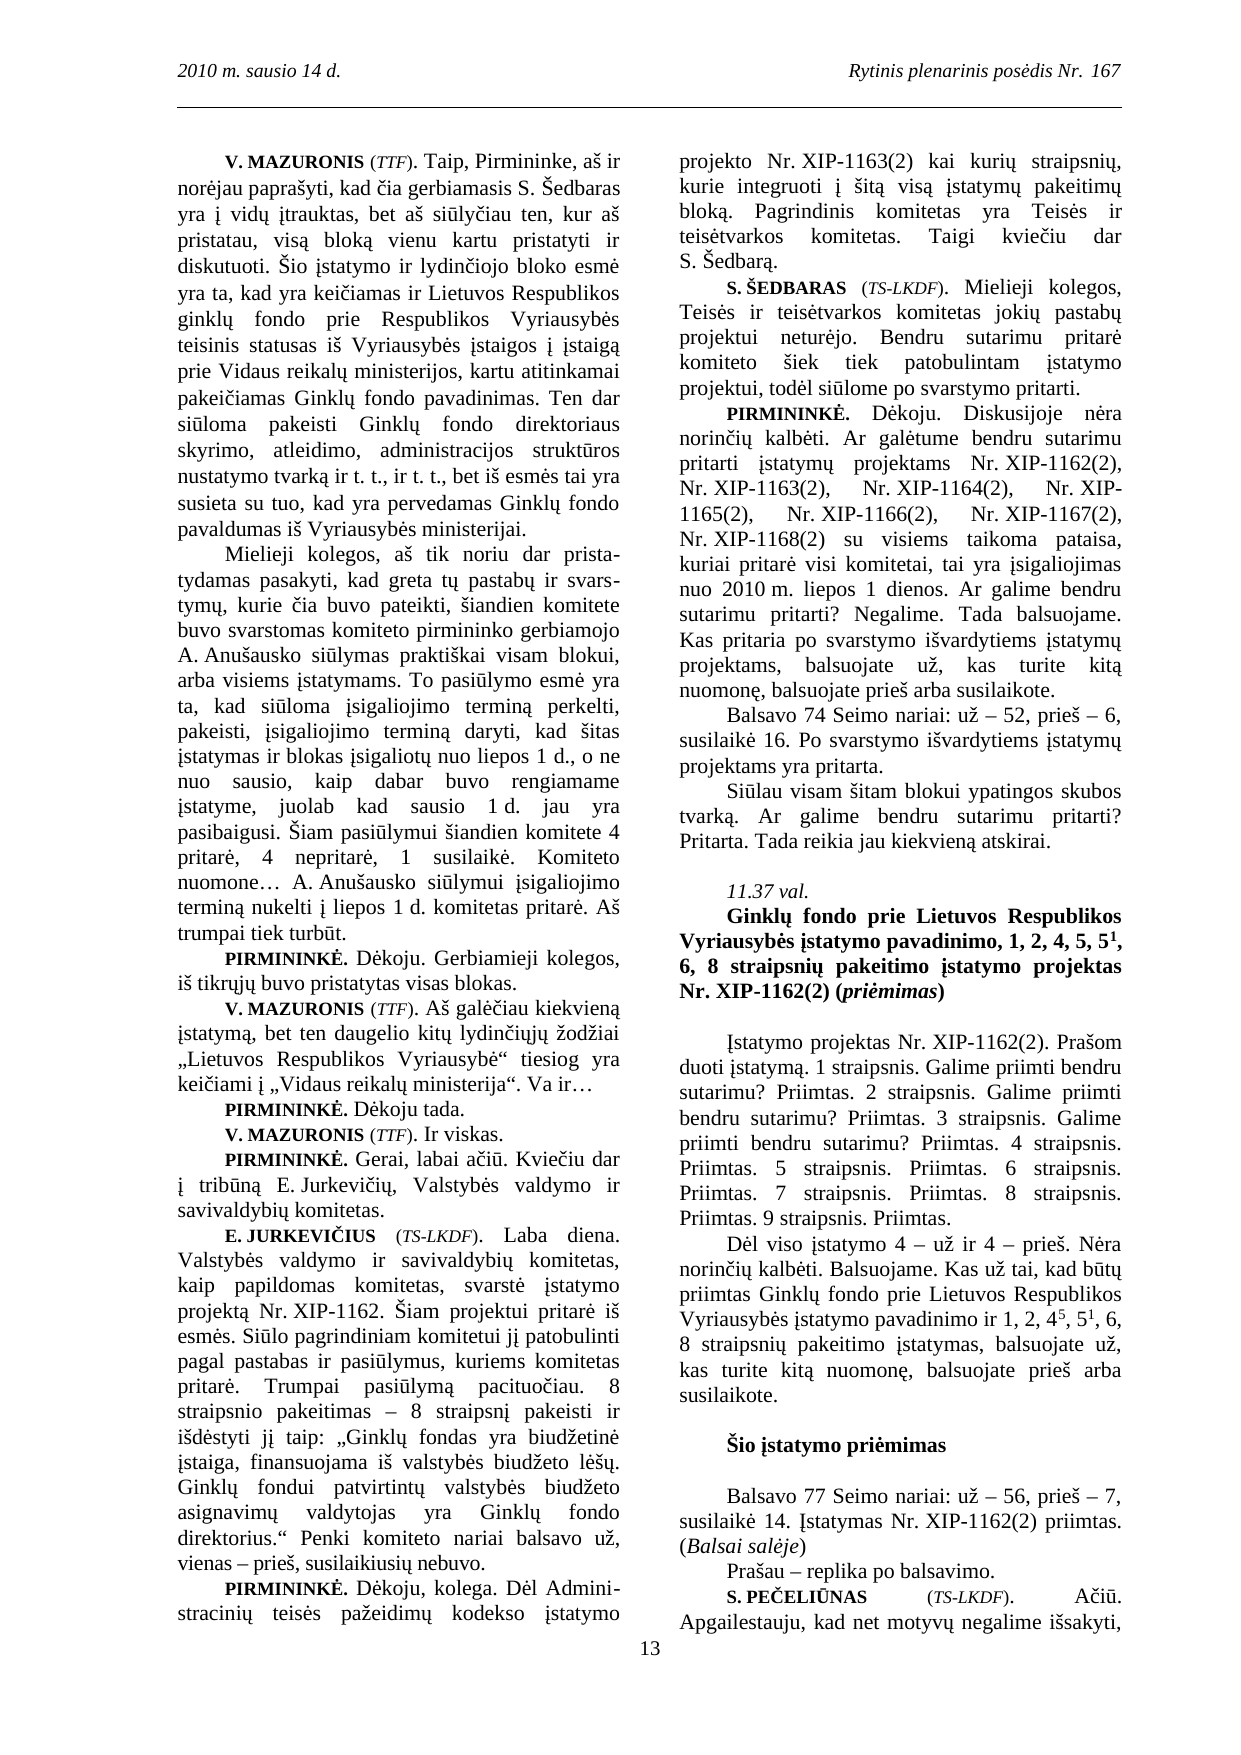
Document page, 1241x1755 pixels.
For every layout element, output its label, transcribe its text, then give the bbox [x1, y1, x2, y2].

text Ginklų fondo prie Lietuvos Respublikos Vyriausybės įstatymo pavadinimo, 1, 2, 4, 5, 51, 6, 8 straipsnių pakeitimo įstatymo projektas Nr. XIP-1162(2) (priėmimas) [679, 903, 1122, 1004]
text E. JURKEVIČIUS (TS-LKDF). Laba diena. Val­stybės valdymo ir savivaldybių komitetas, kaip papildomas komitetas, svarstė įstatymo projektą Nr. XIP-1162. Šiam projektui pritarė iš esmės. Siū­lo pagrindiniam komitetui jį patobulinti pagal pastabas ir pasiūlymus, kuriems komitetas pritarė. Trumpai pasiūlymą pacituočiau. 8 straipsnio pakeitimas – 8 straipsnį pakeisti ir išdėstyti jį taip: „Ginklų fondas yra biudžetinė įstaiga, finansuojama iš valstybės biudžeto lėšų. Ginklų fondui pa­tvirtintų valstybės biudžeto asignavimų valdytojas yra Ginklų fondo direktorius.“ Penki komiteto na­riai balsavo už, vienas – prieš, susilaikiusių nebuvo. [177, 1222, 620, 1575]
text Šio įstatymo priėmimas [679, 1432, 1122, 1457]
text V. MAZURONIS (TTF). Taip, Pirmininke, aš ir norėjau paprašyti, kad čia gerbiamasis S. Šedbaras yra į vidų įtrauktas, bet aš siūlyčiau ten, kur aš pri­statau, visą bloką vienu kartu pristatyti ir diskutuoti. Šio įstatymo ir lydinčiojo bloko esmė yra ta, kad yra keičiamas ir Lietuvos Respublikos gink­lų fondo prie Respublikos Vyriausybės teisinis sta­tusas iš Vyriausybės įstaigos į įstaigą prie Vidaus reikalų ministerijos, kartu atitinkamai pakeičiamas Ginklų fondo pavadinimas. Ten dar siūloma pakei­sti Ginklų fondo direktoriaus skyrimo, atleidimo, administracijos struktūros nustatymo tvarką ir t. t., ir t. t., bet iš esmės tai yra susieta su tuo, kad yra pervedamas Ginklų fondo pavaldumas iš Vyriausybės ministerijai. [177, 148, 620, 541]
text 11.37 val. [726, 879, 1122, 903]
text Siūlau visam šitam blokui ypatingos skubos tvarką. Ar galime bendru sutarimu pritarti? Pritarta. Tada reikia jau kiekvieną atskirai. [679, 778, 1122, 853]
text Įstatymo projektas Nr. XIP-1162(2). Prašom duoti įstatymą. 1 straipsnis. Galime priimti bendru sutarimu? Priimtas. 2 straipsnis. Galime priimti bendru sutarimu? Priimtas. 3 straipsnis. Galime pri­imti bendru sutarimu? Priimtas. 4 straipsnis. Priimtas. 5 straipsnis. Priimtas. 6 straipsnis. Priimtas. 7 straipsnis. Priimtas. 8 straipsnis. Priimtas. 9 straipsnis. Priimtas. [679, 1029, 1122, 1231]
text projekto Nr. XIP-1163(2) kai kurių straipsnių, kurie integruoti į šitą visą įstatymų pakeitimų bloką. Pa­grindinis komitetas yra Teisės ir teisėtvarkos komitetas. Taigi kviečiu dar S. Šedbarą. [679, 148, 1122, 274]
text PIRMININKĖ. Dėkoju. Diskusijoje nėra norin­čių kalbėti. Ar galėtume bendru sutarimu pritarti įstatymų projektams Nr. XIP-1162(2), Nr. XIP-1163(2), Nr. XIP-1164(2), Nr. XIP-1165(2), Nr. XIP-1166(2), Nr. XIP-1167(2), Nr. XIP-1168(2) su visiems taikoma pataisa, kuriai pritarė visi komitetai, tai yra įsigaliojimas nuo 2010 m. liepos 1 dienos. Ar galime bendru sutari­mu pritarti? Negalime. Tada balsuojame. Kas pritaria po svarstymo išvardytiems įstatymų projektams, balsuojate už, kas turite kitą nuomonę, balsuojate prieš arba susilaikote. [679, 400, 1122, 702]
text PIRMININKĖ. Dėkoju, kolega. Dėl Admini­stracinių teisės pažeidimų kodekso įstatymo [177, 1575, 620, 1625]
text Prašau – replika po balsavimo. [679, 1558, 1122, 1583]
text Balsavo 77 Seimo nariai: už – 56, prieš – 7, susilaikė 14. Įstatymas Nr. XIP-1162(2) priimtas. (Balsai salėje) [679, 1483, 1122, 1558]
text Dėl viso įstatymo 4 – už ir 4 – prieš. Nėra norinčių kalbėti. Balsuojame. Kas už tai, kad būtų priimtas Ginklų fondo prie Lietuvos Respublikos Vyriausybės įstatymo pavadinimo ir 1, 2, 45, 51, 6, 8 straipsnių pakeitimo įstatymas, balsuojate už, kas turite kitą nuomonę, balsuojate prieš arba susilaikote. [679, 1231, 1122, 1407]
text V. MAZURONIS (TTF). Aš galėčiau kiekvieną įstatymą, bet ten daugelio kitų lydinčiųjų žodžiai „Lietuvos Respublikos Vyriausybė“ tiesiog yra kei­čiami į „Vidaus reikalų ministerija“. Va ir… [177, 995, 620, 1096]
text V. MAZURONIS (TTF). Ir viskas. [177, 1121, 620, 1146]
text PIRMININKĖ. Gerai, labai ačiū. Kviečiu dar į tribūną E. Jurkevičių, Valstybės valdymo ir savivaldybių komitetas. [177, 1146, 620, 1222]
text PIRMININKĖ. Dėkoju tada. [177, 1096, 620, 1121]
text Balsavo 74 Seimo nariai: už – 52, prieš – 6, susilaikė 16. Po svarstymo išvardytiems įstatymų projektams yra pritarta. [679, 702, 1122, 778]
text PIRMININKĖ. Dėkoju. Gerbiamieji kolegos, iš tikrųjų buvo pristatytas visas blokas. [177, 945, 620, 995]
text S. ŠEDBARAS (TS-LKDF). Mielieji kolegos, Tei­sės ir teisėtvarkos komitetas jokių pastabų projektui neturėjo. Bendru sutarimu pritarė komiteto šiek tiek patobulintam įstatymo projektui, todėl siū­lome po svarstymo pritarti. [679, 274, 1122, 400]
text Mielieji kolegos, aš tik noriu dar prista­tydamas pasakyti, kad greta tų pastabų ir svars­tymų, kurie čia buvo pateikti, šiandien komitete buvo svar­­stomas komiteto pirmininko gerbiamojo A. Anu­šausko siūlymas praktiškai visam blokui, arba visiems įstatymams. To pasiūlymo esmė yra ta, kad siūloma įsigaliojimo terminą perkelti, pakeisti, įsigaliojimo terminą daryti, kad šitas įstatymas ir blokas įsigaliotų nuo liepos 1 d., o ne nuo sausio, kaip dabar buvo rengiamame įstatyme, juo­lab kad sausio 1 d. jau yra pasibaigusi. Šiam pasiūlymui šiandien komitete 4 pritarė, 4 nepritarė, 1 susilaikė. Komiteto nuomone… A. Anu­šau­s­ko siūlymui įsigaliojimo terminą nukelti į liepos 1 d. komitetas pritarė. Aš trumpai tiek turbūt. [177, 541, 620, 945]
text S. PEČELIŪNAS (TS-LKDF). Ačiū. Apgailestauju, kad net motyvų negalime išsakyti, [679, 1583, 1122, 1634]
